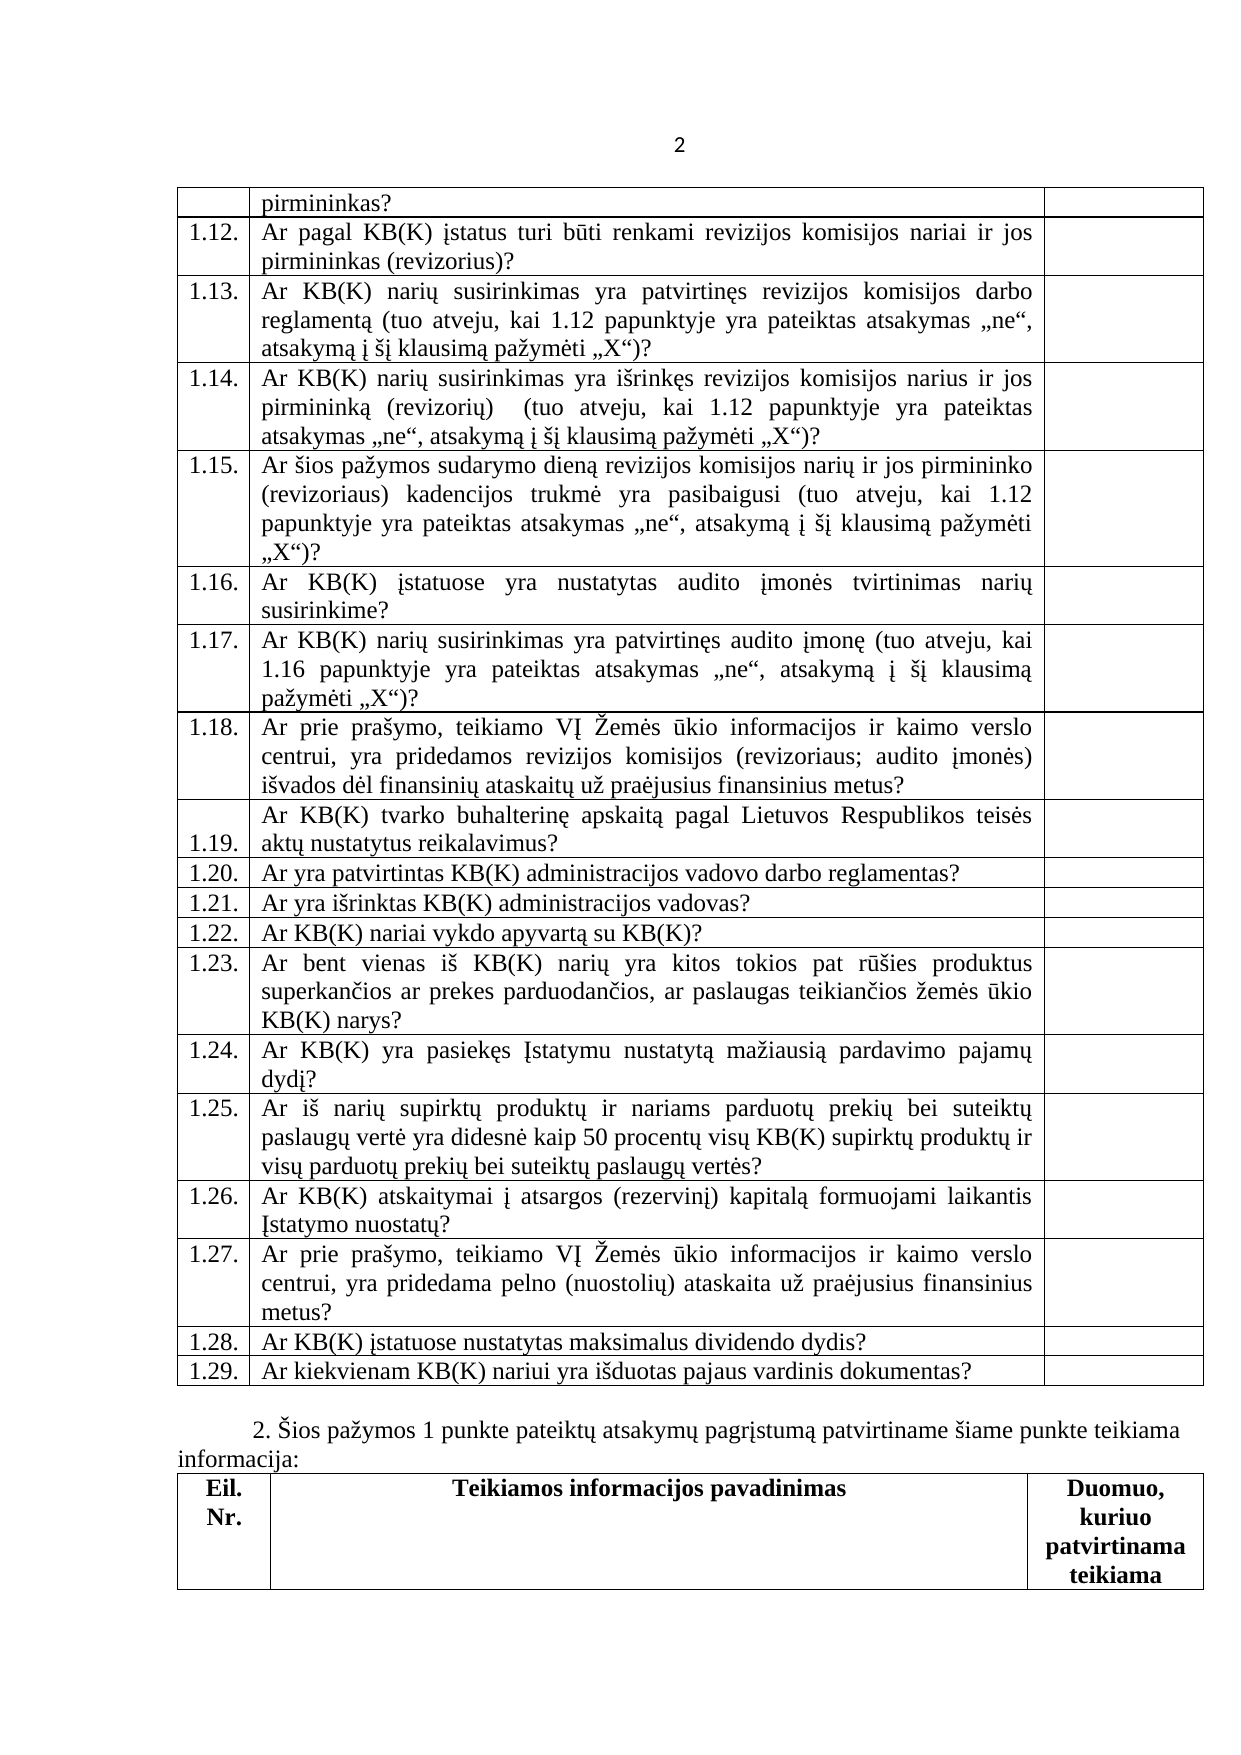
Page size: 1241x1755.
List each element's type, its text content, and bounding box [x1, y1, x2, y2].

table_cell 1.28. [178, 1327, 249, 1355]
table_cell Ar kiekvienam KB(K) nariui yra išduotas pajaus vardinis dokumentas? [250, 1356, 1044, 1385]
table_cell Ar KB(K) yra pasiekęs Įstatymu nustatytą mažiausią pardavimo pajamų dydį? [250, 1035, 1044, 1092]
table_cell [1045, 948, 1203, 1034]
table_cell Ar šios pažymos sudarymo dieną revizijos komisijos narių ir jos pirmininko (revizoriaus) kadencijos trukmė yra pasibaigusi (tuo atveju, kai 1.12 papunktyje yra pateiktas atsakymas „ne“, atsakymą į šį klausimą pažymėti „X“)? [250, 451, 1044, 566]
table_header Duomuo, kuriuo patvirtinama teikiama [1028, 1474, 1203, 1588]
table_cell Ar iš narių supirktų produktų ir nariams parduotų prekių bei suteiktų paslaugų vertė yra didesnė kaip 50 procentų visų KB(K) supirktų produktų ir visų parduotų prekių bei suteiktų paslaugų vertės? [250, 1094, 1044, 1180]
table_cell Ar KB(K) įstatuose nustatytas maksimalus dividendo dydis? [250, 1327, 1044, 1355]
table_cell Ar KB(K) nariai vykdo apyvartą su KB(K)? [250, 918, 1044, 947]
table_cell 1.22. [178, 918, 249, 947]
table_cell [1045, 1035, 1203, 1092]
table_cell 1.14. [178, 363, 249, 449]
table_cell 1.21. [178, 888, 249, 917]
table_cell Ar yra išrinktas KB(K) administracijos vadovas? [250, 888, 1044, 917]
table_cell Ar KB(K) narių susirinkimas yra patvirtinęs revizijos komisijos darbo reglamentą (tuo atveju, kai 1.12 papunktyje yra pateiktas atsakymas „ne“, atsakymą į šį klausimą pažymėti „X“)? [250, 276, 1044, 362]
table_cell Ar KB(K) tvarko buhalterinę apskaitą pagal Lietuvos Respublikos teisės aktų nustatytus reikalavimus? [250, 800, 1044, 857]
table_cell Ar KB(K) narių susirinkimas yra išrinkęs revizijos komisijos narius ir jos pirmininką (revizorių) (tuo atveju, kai 1.12 papunktyje yra pateiktas atsakymas „ne“, atsakymą į šį klausimą pažymėti „X“)? [250, 363, 1044, 449]
table_cell 1.13. [178, 276, 249, 362]
table_cell 1.15. [178, 451, 249, 566]
table_cell [1045, 451, 1203, 566]
table_cell [1045, 888, 1203, 917]
table_cell 1.29. [178, 1356, 249, 1385]
table_cell [1045, 188, 1203, 216]
table_cell [1045, 918, 1203, 947]
table_cell Ar KB(K) atskaitymai į atsargos (rezervinį) kapitalą formuojami laikantis Įstatymo nuostatų? [250, 1181, 1044, 1238]
table_header Eil. Nr. [178, 1474, 270, 1588]
table_cell 1.17. [178, 625, 249, 711]
table_cell pirmininkas? [250, 188, 1044, 216]
table_cell Ar KB(K) įstatuose yra nustatytas audito įmonės tvirtinimas narių susirinkime? [250, 567, 1044, 624]
table_cell 1.16. [178, 567, 249, 624]
table_cell Ar bent vienas iš KB(K) narių yra kitos tokios pat rūšies produktus superkančios ar prekes parduodančios, ar paslaugas teikiančios žemės ūkio KB(K) narys? [250, 948, 1044, 1034]
table_cell [1045, 800, 1203, 857]
table_cell [1045, 858, 1203, 887]
table_cell 1.23. [178, 948, 249, 1034]
table_cell [1045, 625, 1203, 711]
text 2. Šios pažymos 1 punkte pateiktų atsakymų pagrįstumą patvirtiname šiame punkte teikiama informacija: [177, 1415, 1181, 1472]
table_cell Ar prie prašymo, teikiamo VĮ Žemės ūkio informacijos ir kaimo verslo centrui, yra pridedama pelno (nuostolių) ataskaita už praėjusius finansinius metus? [250, 1239, 1044, 1326]
table_cell Ar KB(K) narių susirinkimas yra patvirtinęs audito įmonę (tuo atveju, kai 1.16 papunktyje yra pateiktas atsakymas „ne“, atsakymą į šį klausimą pažymėti „X“)? [250, 625, 1044, 711]
table_cell [178, 188, 249, 216]
table_cell [1045, 218, 1203, 275]
table_cell [1045, 276, 1203, 362]
table_cell [1045, 1181, 1203, 1238]
table_cell 1.18. [178, 713, 249, 799]
table_cell [1045, 1094, 1203, 1180]
table_cell 1.26. [178, 1181, 249, 1238]
table_cell 1.20. [178, 858, 249, 887]
table_cell 1.27. [178, 1239, 249, 1326]
table_cell 1.25. [178, 1094, 249, 1180]
table_cell [1045, 567, 1203, 624]
table_cell 1.19. [178, 800, 249, 857]
table_cell 1.24. [178, 1035, 249, 1092]
table_cell 1.12. [178, 218, 249, 275]
table_cell [1045, 1356, 1203, 1385]
table_cell Ar pagal KB(K) įstatus turi būti renkami revizijos komisijos nariai ir jos pirmininkas (revizorius)? [250, 218, 1044, 275]
table_cell [1045, 363, 1203, 449]
table_cell Ar yra patvirtintas KB(K) administracijos vadovo darbo reglamentas? [250, 858, 1044, 887]
table_cell [1045, 1239, 1203, 1326]
table_header Teikiamos informacijos pavadinimas [271, 1474, 1027, 1588]
table_cell [1045, 1327, 1203, 1355]
table_cell [1045, 713, 1203, 799]
table_cell Ar prie prašymo, teikiamo VĮ Žemės ūkio informacijos ir kaimo verslo centrui, yra pridedamos revizijos komisijos (revizoriaus; audito įmonės) išvados dėl finansinių ataskaitų už praėjusius finansinius metus? [250, 713, 1044, 799]
